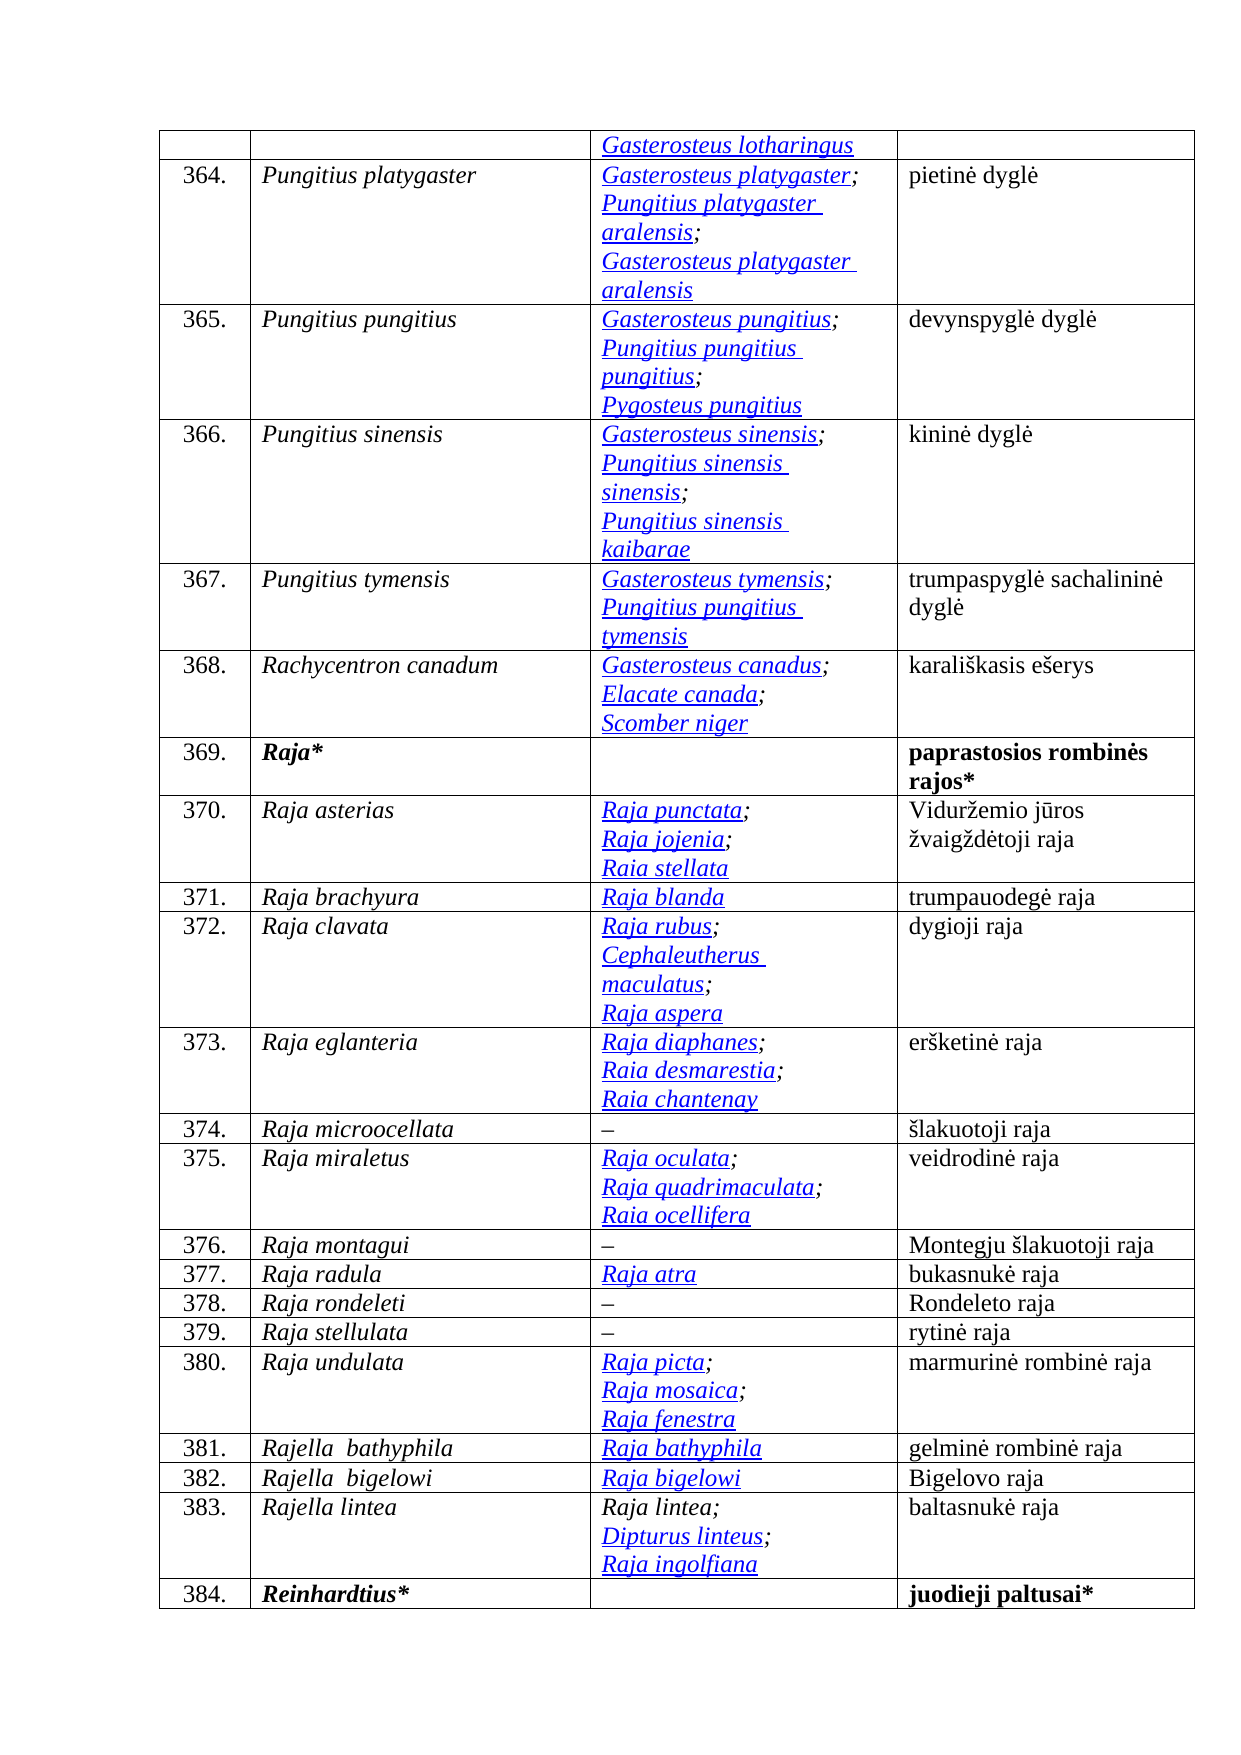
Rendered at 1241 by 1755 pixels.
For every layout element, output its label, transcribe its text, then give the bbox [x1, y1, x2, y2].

table_cell Raja picta; Raja mosaica; Raja fenestra [591, 1347, 897, 1433]
table_cell Pungitius sinensis [251, 420, 590, 563]
table_cell 375. [160, 1144, 250, 1229]
table_cell Raja undulata [251, 1347, 590, 1433]
table_cell veidrodinė raja [898, 1144, 1194, 1229]
table_cell dygioji raja [898, 912, 1194, 1026]
table_cell Raja bigelowi [591, 1463, 897, 1492]
table_cell 382. [160, 1463, 250, 1492]
table_cell Gasterosteus sinensis; Pungitius sinensis sinensis; Pungitius sinensis kaibarae [591, 420, 897, 563]
table_cell 379. [160, 1318, 250, 1346]
table_cell pietinė dyglė [898, 160, 1194, 303]
table_cell Raja microocellata [251, 1114, 590, 1142]
table_cell 383. [160, 1493, 250, 1578]
table_cell paprastosios rombinės rajos* [898, 738, 1194, 795]
table_cell Raja rondeleti [251, 1289, 590, 1317]
table_cell šlakuotoji raja [898, 1114, 1194, 1142]
table_cell 373. [160, 1028, 250, 1113]
table_cell baltasnukė raja [898, 1493, 1194, 1578]
table_cell 369. [160, 738, 250, 795]
table_cell kininė dyglė [898, 420, 1194, 563]
table_cell 374. [160, 1114, 250, 1142]
table_cell Rondeleto raja [898, 1289, 1194, 1317]
table_cell Viduržemio jūros žvaigždėtoji raja [898, 796, 1194, 882]
table_cell karališkasis ešerys [898, 651, 1194, 737]
table_cell Rachycentron canadum [251, 651, 590, 737]
table_cell eršketinė raja [898, 1028, 1194, 1113]
table_cell Pungitius tymensis [251, 564, 590, 650]
table_cell – [591, 1114, 897, 1142]
table_cell 380. [160, 1347, 250, 1433]
table_cell [898, 131, 1194, 159]
table_cell 365. [160, 305, 250, 419]
table_cell marmurinė rombinė raja [898, 1347, 1194, 1433]
table_cell Raja radula [251, 1260, 590, 1288]
table_cell [160, 131, 250, 159]
table_cell [591, 738, 897, 795]
table_cell trumpaspyglė sachalininė dyglė [898, 564, 1194, 650]
table_cell Raja miraletus [251, 1144, 590, 1229]
table_cell Pungitius pungitius [251, 305, 590, 419]
table_cell Raja diaphanes; Raia desmarestia; Raia chantenay [591, 1028, 897, 1113]
table_cell Raja eglanteria [251, 1028, 590, 1113]
table_cell – [591, 1289, 897, 1317]
table_cell Rajella bathyphila [251, 1434, 590, 1462]
table_cell Bigelovo raja [898, 1463, 1194, 1492]
table_cell Gasterosteus pungitius; Pungitius pungitius pungitius; Pygosteus pungitius [591, 305, 897, 419]
table_cell Reinhardtius* [251, 1579, 590, 1608]
table_cell Raja rubus; Cephaleutherus maculatus; Raja aspera [591, 912, 897, 1026]
table_cell 376. [160, 1230, 250, 1258]
table_cell Gasterosteus platygaster; Pungitius platygaster aralensis; Gasterosteus platygaster aralensis [591, 160, 897, 303]
table_cell 371. [160, 883, 250, 911]
table_cell bukasnukė raja [898, 1260, 1194, 1288]
table_cell Rajella bigelowi [251, 1463, 590, 1492]
table_cell Raja lintea; Dipturus linteus; Raja ingolfiana [591, 1493, 897, 1578]
table_cell 377. [160, 1260, 250, 1288]
table_cell Raja clavata [251, 912, 590, 1026]
table_cell rytinė raja [898, 1318, 1194, 1346]
table_cell Raja* [251, 738, 590, 795]
table_cell devynspyglė dyglė [898, 305, 1194, 419]
table_cell 368. [160, 651, 250, 737]
table_cell Raja montagui [251, 1230, 590, 1258]
table_cell 384. [160, 1579, 250, 1608]
table_cell – [591, 1318, 897, 1346]
table_cell trumpauodegė raja [898, 883, 1194, 911]
table_cell 378. [160, 1289, 250, 1317]
table_cell gelminė rombinė raja [898, 1434, 1194, 1462]
table_cell [591, 1579, 897, 1608]
table_cell Gasterosteus canadus; Elacate canada; Scomber niger [591, 651, 897, 737]
table_cell juodieji paltusai* [898, 1579, 1194, 1608]
table_cell 370. [160, 796, 250, 882]
table_cell – [591, 1230, 897, 1258]
table_cell 372. [160, 912, 250, 1026]
table_cell Raja punctata; Raja jojenia; Raia stellata [591, 796, 897, 882]
table_cell Pungitius platygaster [251, 160, 590, 303]
table_cell Rajella lintea [251, 1493, 590, 1578]
table_cell Raja bathyphila [591, 1434, 897, 1462]
table_cell 364. [160, 160, 250, 303]
table_cell Raja stellulata [251, 1318, 590, 1346]
table_cell [251, 131, 590, 159]
table_cell Raja asterias [251, 796, 590, 882]
table_cell Gasterosteus lotharingus [591, 131, 897, 159]
table_cell Raja atra [591, 1260, 897, 1288]
table_cell Raja oculata; Raja quadrimaculata; Raia ocellifera [591, 1144, 897, 1229]
table_cell 366. [160, 420, 250, 563]
table_cell Montegju šlakuotoji raja [898, 1230, 1194, 1258]
table_cell Raja brachyura [251, 883, 590, 911]
table_cell Raja blanda [591, 883, 897, 911]
table_cell 381. [160, 1434, 250, 1462]
table_cell 367. [160, 564, 250, 650]
table_cell Gasterosteus tymensis; Pungitius pungitius tymensis [591, 564, 897, 650]
